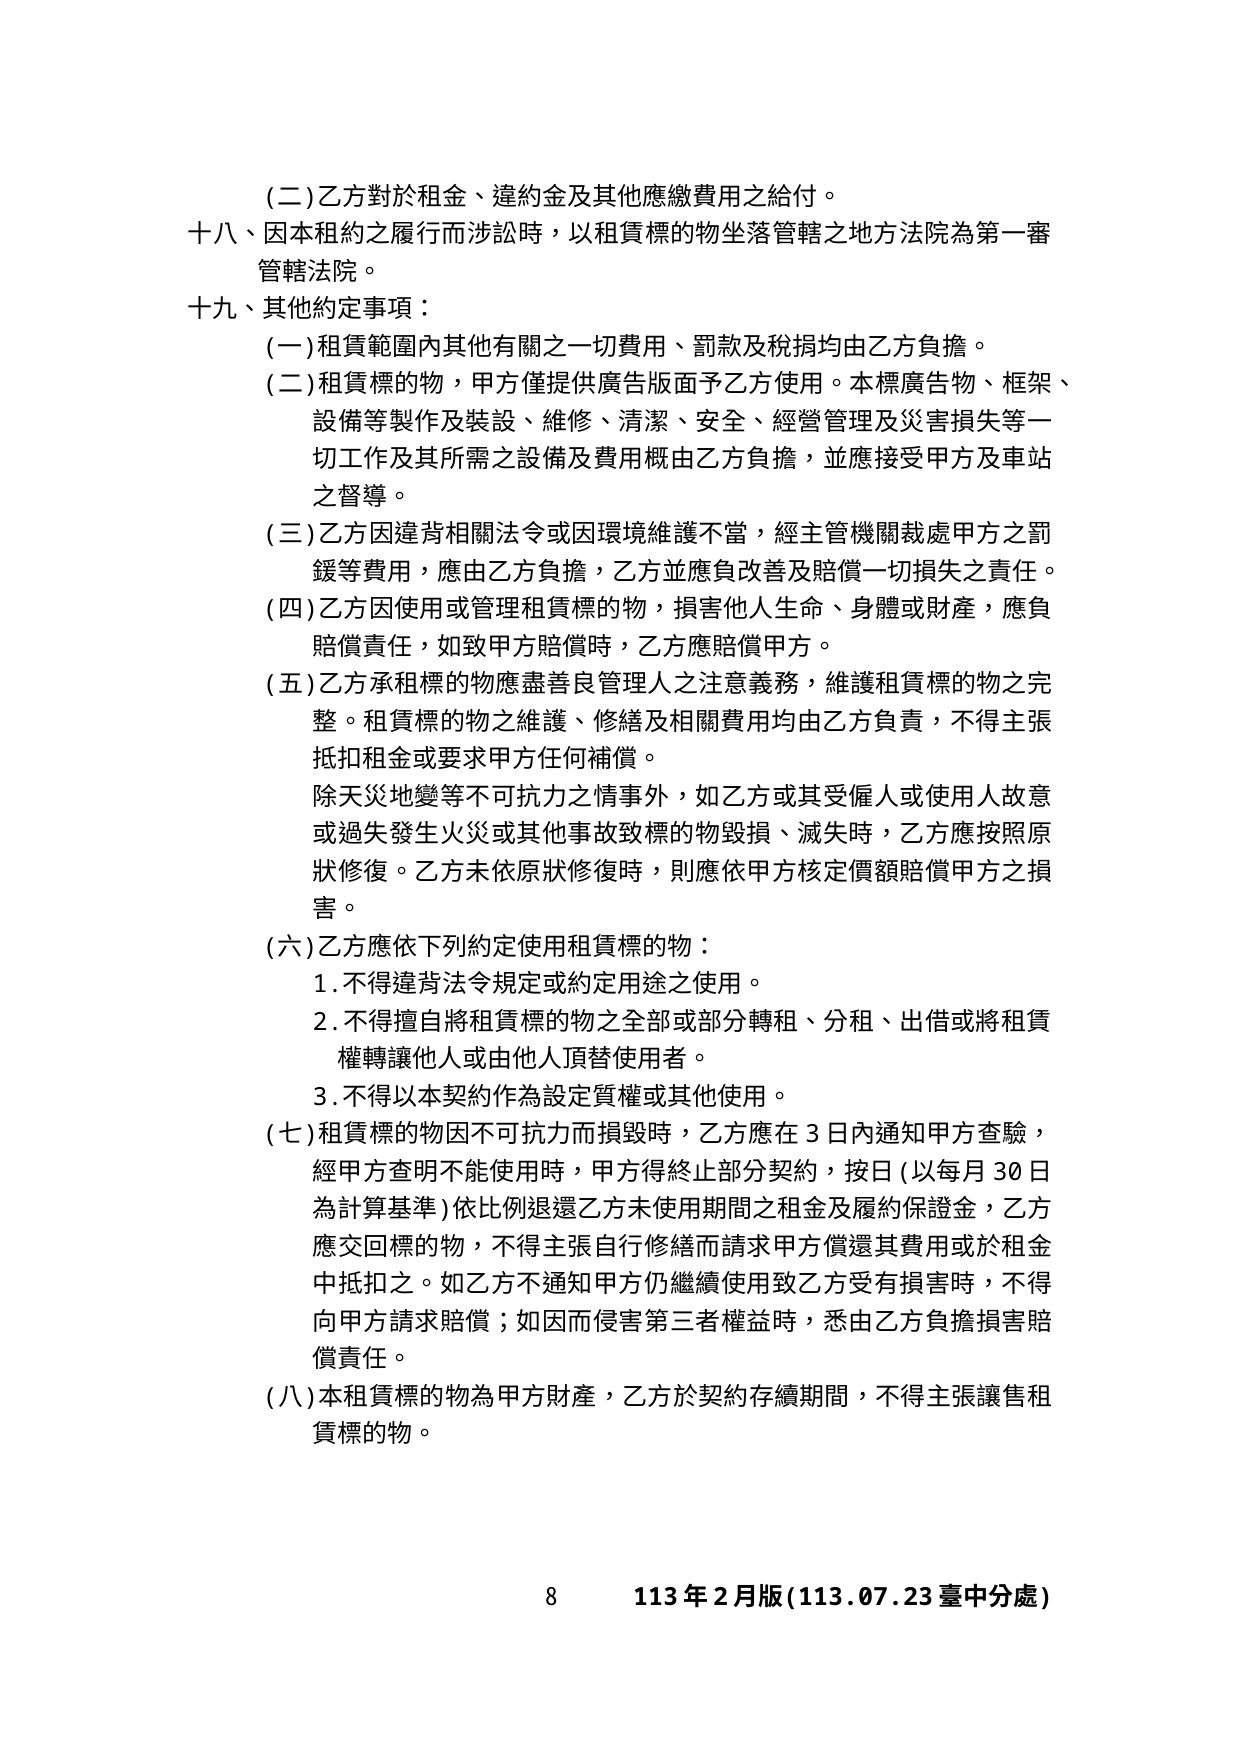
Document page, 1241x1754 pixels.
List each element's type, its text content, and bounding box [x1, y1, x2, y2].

text 除天災地變等不可抗力之情事外，如乙方或其受僱人或使用人故意或過失發生火災或其他事故致標的物毀損、滅失時，乙方應按照原狀修復。乙方未依原狀修復時，則應依甲方核定價額賠償甲方之損害。 [312, 775, 1053, 925]
text 十八、因本租約之履行而涉訟時，以租賃標的物坐落管轄之地方法院為第一審管轄法院。 [187, 213, 1053, 288]
text (二)租賃標的物，甲方僅提供廣告版面予乙方使用。本標廣告物、框架、設備等製作及裝設、維修、清潔、安全、經營管理及災害損失等一切工作及其所需之設備及費用概由乙方負擔，並應接受甲方及車站之督導。 [262, 363, 1053, 513]
text 2.不得擅自將租賃標的物之全部或部分轉租、分租、出借或將租賃權轉讓他人或由他人頂替使用者。 [312, 1000, 1053, 1075]
text (五)乙方承租標的物應盡善良管理人之注意義務，維護租賃標的物之完整。租賃標的物之維護、修繕及相關費用均由乙方負責，不得主張抵扣租金或要求甲方任何補償。 [262, 663, 1053, 775]
text 十九、其他約定事項： [187, 288, 1053, 325]
text 3.不得以本契約作為設定質權或其他使用。 [312, 1075, 1053, 1113]
text (六)乙方應依下列約定使用租賃標的物： [262, 925, 1053, 963]
text (四)乙方因使用或管理租賃標的物，損害他人生命、身體或財產，應負賠償責任，如致甲方賠償時，乙方應賠償甲方。 [262, 588, 1053, 663]
text (三)乙方因違背相關法令或因環境維護不當，經主管機關裁處甲方之罰鍰等費用，應由乙方負擔，乙方並應負改善及賠償一切損失之責任。 [262, 513, 1053, 588]
text (二)乙方對於租金、違約金及其他應繳費用之給付。 [262, 175, 1053, 213]
text (一)租賃範圍內其他有關之一切費用、罰款及稅捐均由乙方負擔。 [262, 325, 1053, 363]
text (七)租賃標的物因不可抗力而損毀時，乙方應在3日內通知甲方查驗，經甲方查明不能使用時，甲方得終止部分契約，按日(以每月30日為計算基準)依比例退還乙方未使用期間之租金及履約保證金，乙方應交回標的物，不得主張自行修繕而請求甲方償還其費用或於租金中抵扣之。如乙方不通知甲方仍繼續使用致乙方受有損害時，不得向甲方請求賠償；如因而侵害第三者權益時，悉由乙方負擔損害賠償責任。 [262, 1113, 1053, 1375]
text 1.不得違背法令規定或約定用途之使用。 [312, 963, 1053, 1000]
text (八)本租賃標的物為甲方財產，乙方於契約存續期間，不得主張讓售租賃標的物。 [262, 1375, 1053, 1450]
